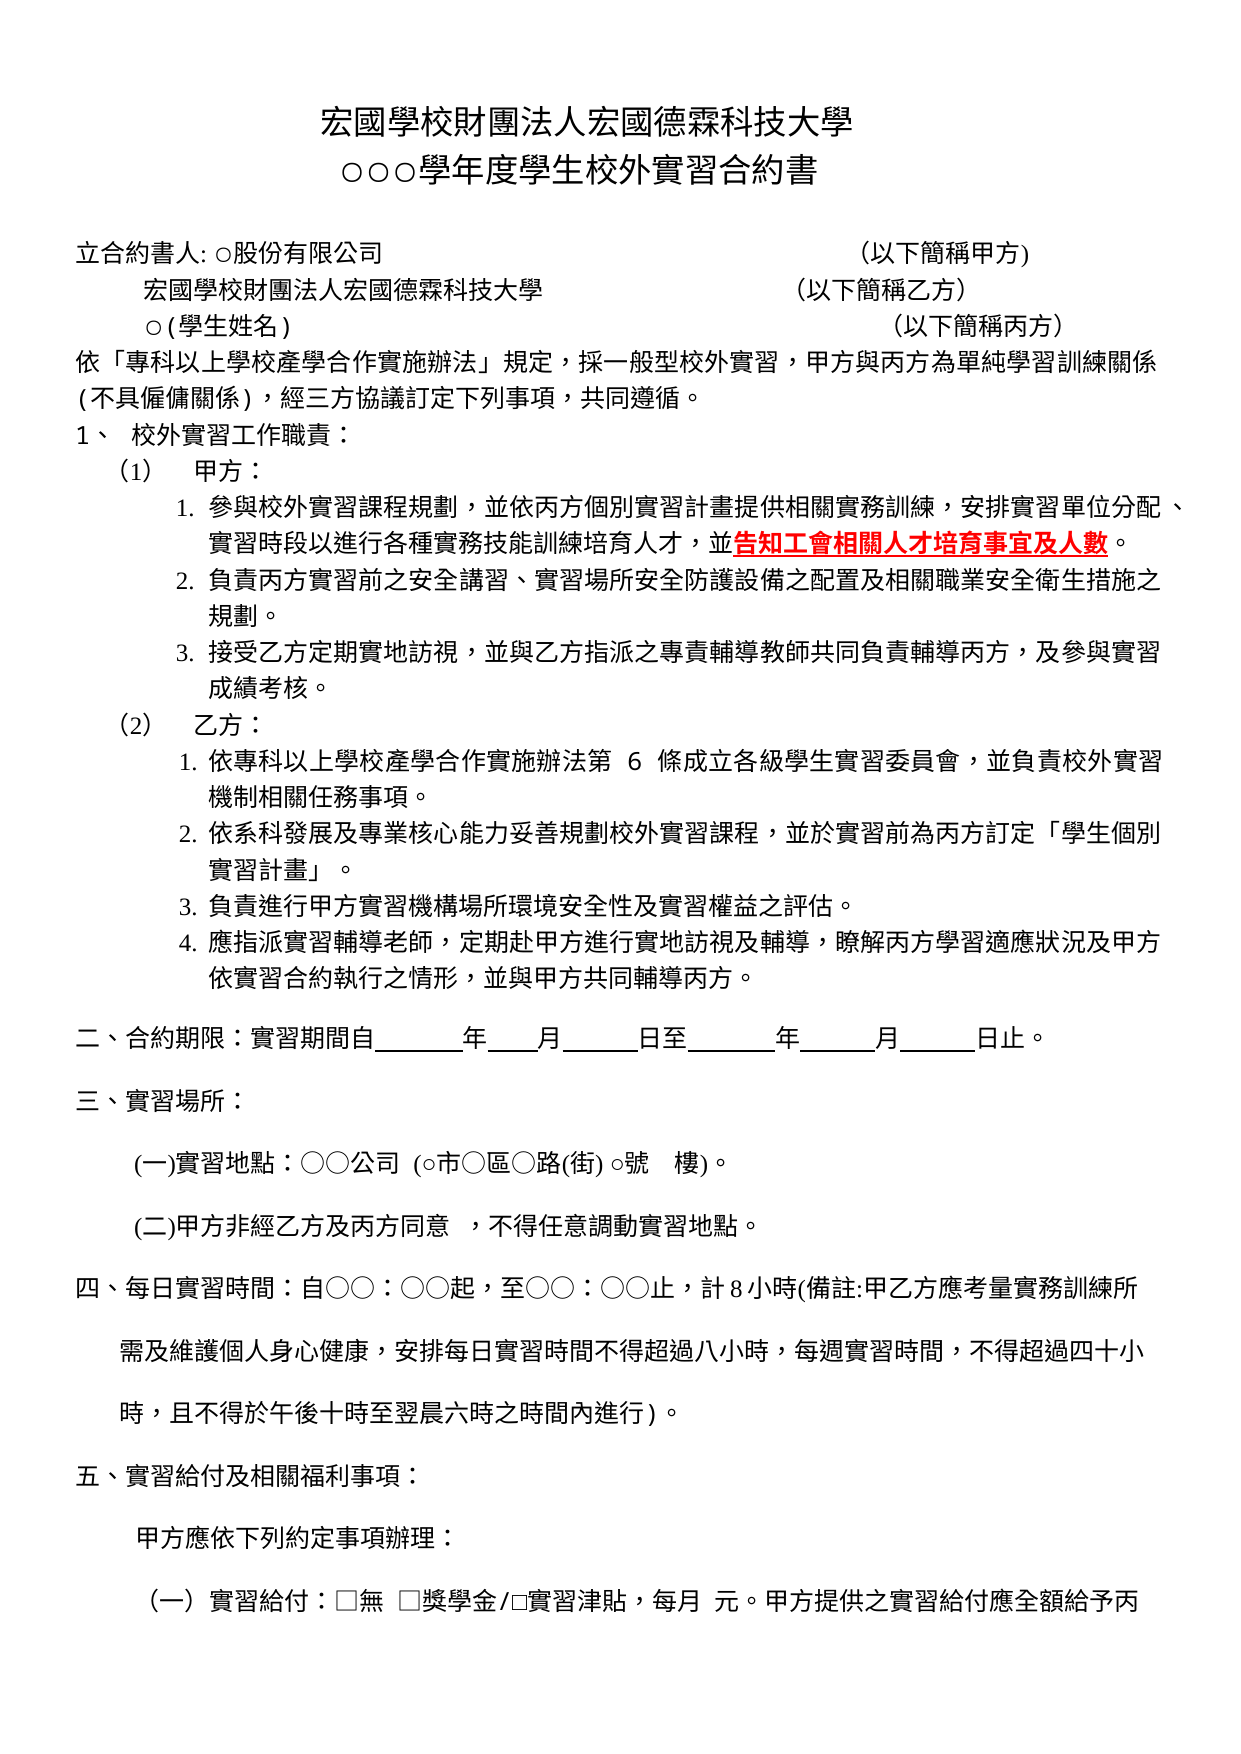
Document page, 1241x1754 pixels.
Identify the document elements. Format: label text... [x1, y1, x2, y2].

list 參與校外實習課程規劃，並依丙方個別實習計畫提供相關實務訓練，安排實習單位分配、實習時段以進行各種實務技能訓練培育人才，並告知工會相關人才培育事宜及人數。 [176, 488, 1165, 560]
list 乙方： [104, 705, 1165, 741]
list 甲方： [104, 451, 1165, 488]
text (學生姓名) （以下簡稱丙方） [75, 306, 1162, 343]
text 依「專科以上學校產學合作實施辦法」規定，採一般型校外實習，甲方與丙方為單純學習訓練關係(不具僱傭關係)，經三方協議訂定下列事項，共同遵循。 [75, 343, 1162, 415]
list 應指派實習輔導老師，定期赴甲方進行實地訪視及輔導，瞭解丙方學習適應狀況及甲方依實習合約執行之情形，並與甲方共同輔導丙方。 [178, 923, 1165, 995]
text 四、每日實習時間：自○○：○○起，至○○：○○止，計8小時(備註:甲乙方應考量實務訓練所需及維護個人身心健康，安排每日實習時間不得超過八小時，每週實習時間，不得超過四十小時，且不得於午後十時至翌晨六時之時間內進行)。 [75, 1245, 1162, 1433]
text 宏國學校財團法人宏國德霖科技大學 （以下簡稱乙方） [75, 270, 1162, 306]
list 依專科以上學校產學合作實施辦法第 6 條成立各級學生實習委員會，並負責校外實習機制相關任務事項。 [178, 741, 1165, 814]
text (一)實習地點：○○公司 (○市○區○路(街) ○號 樓)。 [125, 1120, 1162, 1183]
text 學年度學生校外實習合約書 [75, 144, 1098, 192]
list 依系科發展及專業核心能力妥善規劃校外實習課程，並於實習前為丙方訂定「學生個別實習計畫」。 [178, 814, 1165, 886]
list 校外實習工作職責： [75, 415, 1165, 451]
text （一）實習給付：□無 □獎學金/□實習津貼，每月 元。甲方提供之實習給付應全額給予丙 [119, 1558, 1162, 1620]
text (二)甲方非經乙方及丙方同意 ，不得任意調動實習地點。 [125, 1183, 1162, 1245]
text 二、合約期限：實習期間自 年 月 日至 年 月 日止。 [75, 995, 1162, 1058]
text 三、實習場所： [75, 1058, 1162, 1120]
text 立合約書人: 股份有限公司 （以下簡稱甲方) [75, 234, 1162, 270]
text 五、實習給付及相關福利事項： [75, 1433, 1162, 1495]
list 接受乙方定期實地訪視，並與乙方指派之專責輔導教師共同負責輔導丙方，及參與實習成績考核。 [176, 633, 1165, 705]
text 甲方應依下列約定事項辦理： [75, 1495, 1162, 1558]
list 負責丙方實習前之安全講習、實習場所安全防護設備之配置及相關職業安全衛生措施之規劃。 [176, 560, 1165, 633]
text 宏國學校財團法人宏國德霖科技大學 [75, 96, 1098, 144]
list 負責進行甲方實習機構場所環境安全性及實習權益之評估。 [178, 886, 1165, 923]
